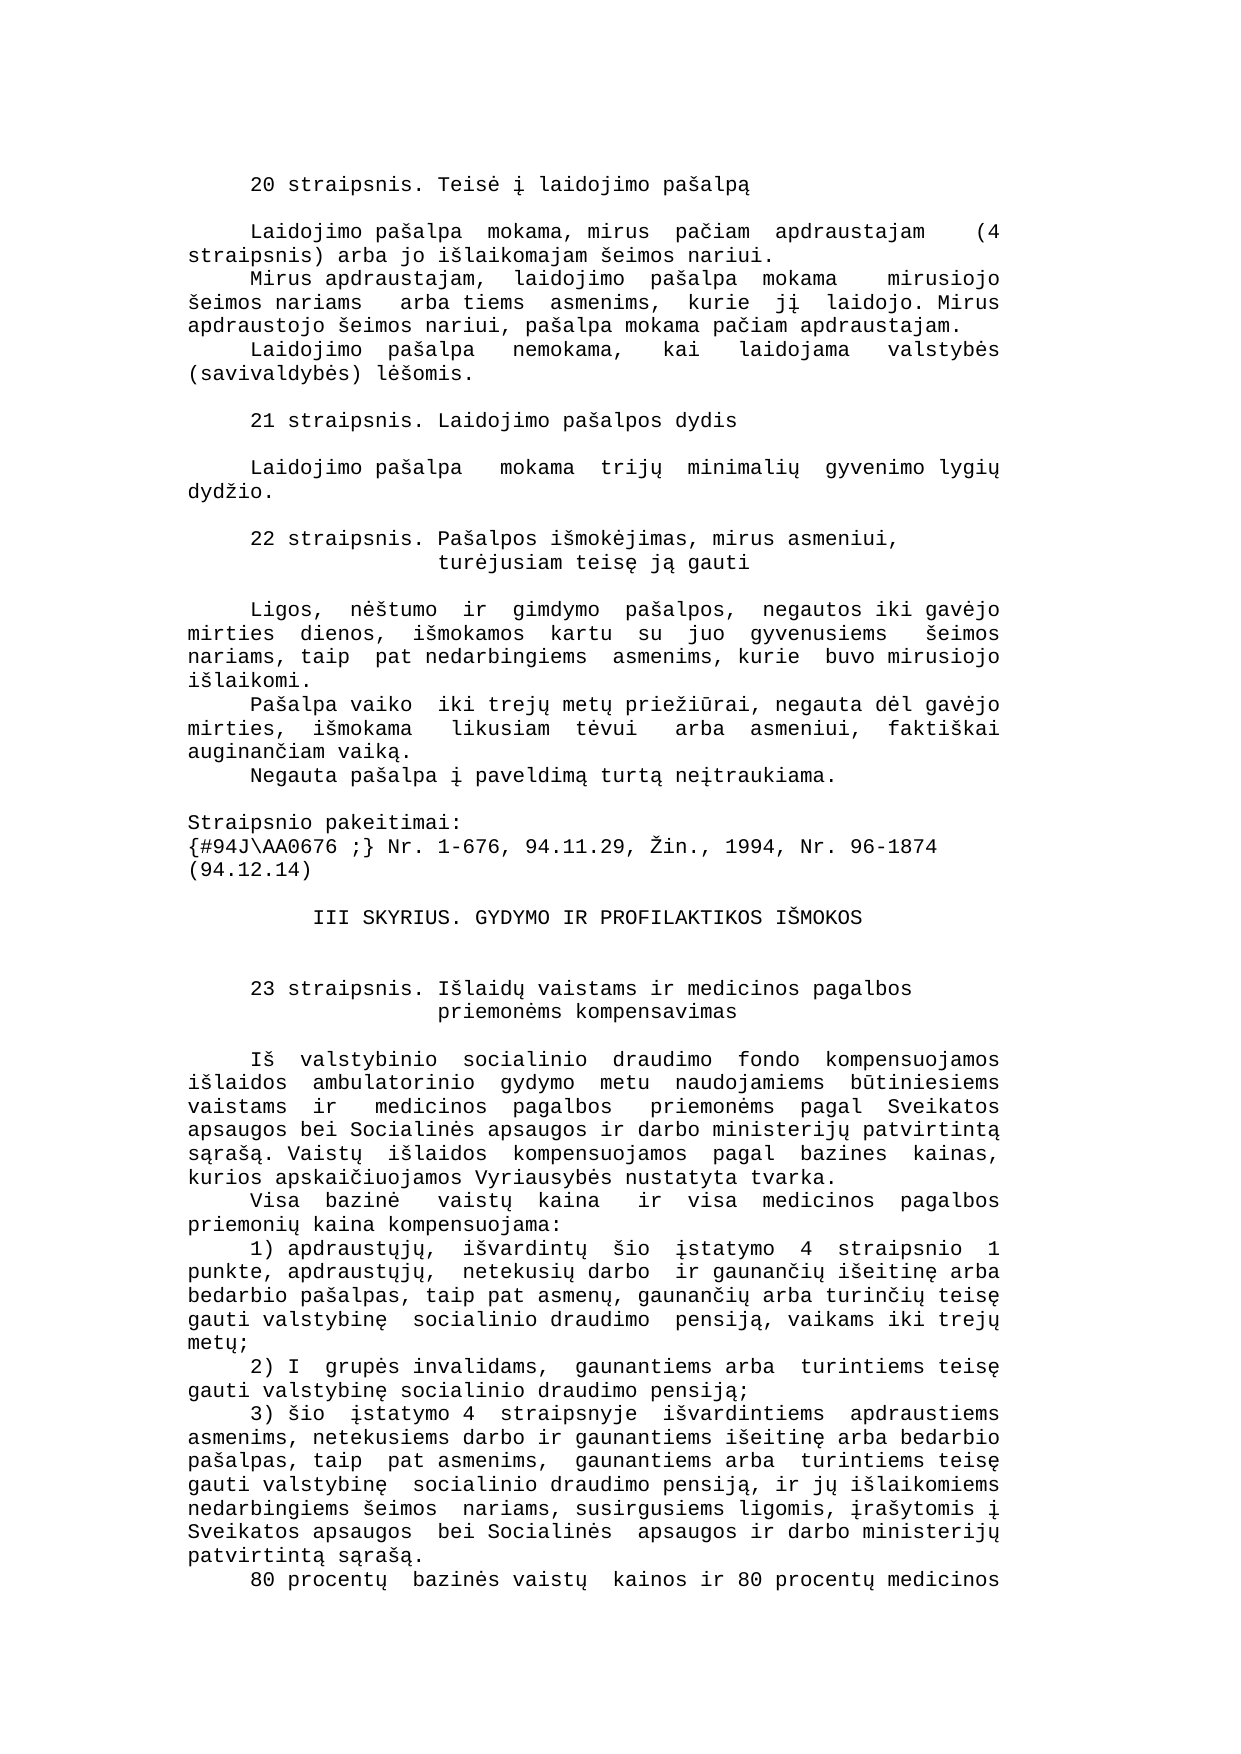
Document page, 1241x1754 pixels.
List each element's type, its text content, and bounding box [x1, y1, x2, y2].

text kurios apskaičiuojamos Vyriausybės nustatyta tvarka. [187, 1167, 1053, 1190]
text 22 straipsnis. Pašalpos išmokėjimas, mirus asmeniui, [187, 528, 1053, 552]
text gauti valstybinę socialinio draudimo pensiją, vaikams iki trejų [187, 1309, 1053, 1332]
text punkte, apdraustųjų, netekusių darbo ir gaunančių išeitinę arba [187, 1261, 1053, 1285]
text gauti valstybinę socialinio draudimo pensiją, ir jų išlaikomiems [187, 1474, 1053, 1498]
text Pašalpa vaiko iki trejų metų priežiūrai, negauta dėl gavėjo [187, 694, 1053, 717]
text dydžio. [187, 481, 1053, 505]
text 21 straipsnis. Laidojimo pašalpos dydis [187, 410, 1053, 434]
text 20 straipsnis. Teisė į laidojimo pašalpą [187, 174, 1053, 197]
text auginančiam vaiką. [187, 741, 1053, 765]
text straipsnis) arba jo išlaikomajam šeimos nariui. [187, 244, 1053, 268]
text nedarbingiems šeimos nariams, susirgusiems ligomis, įrašytomis į [187, 1498, 1053, 1521]
text apsaugos bei Socialinės apsaugos ir darbo ministerijų patvirtintą [187, 1119, 1053, 1143]
text šeimos nariams arba tiems asmenims, kurie jį laidojo. Mirus [187, 292, 1053, 316]
text priemonėms kompensavimas [187, 1001, 1053, 1025]
text vaistams ir medicinos pagalbos priemonėms pagal Sveikatos [187, 1096, 1053, 1119]
text gauti valstybinę socialinio draudimo pensiją; [187, 1379, 1053, 1403]
text Laidojimo pašalpa nemokama, kai laidojama valstybės [187, 339, 1053, 363]
text metų; [187, 1332, 1053, 1356]
text Laidojimo pašalpa mokama trijų minimalių gyvenimo lygių [187, 457, 1053, 481]
text patvirtintą sąrašą. [187, 1545, 1053, 1569]
text Negauta pašalpa į paveldimą turtą neįtraukiama. [187, 765, 1053, 788]
text asmenims, netekusiems darbo ir gaunantiems išeitinę arba bedarbio [187, 1427, 1053, 1451]
text sąrašą. Vaistų išlaidos kompensuojamos pagal bazines kainas, [187, 1143, 1053, 1167]
text Sveikatos apsaugos bei Socialinės apsaugos ir darbo ministerijų [187, 1521, 1053, 1545]
text (savivaldybės) lėšomis. [187, 363, 1053, 386]
text išlaikomi. [187, 670, 1053, 694]
text mirties dienos, išmokamos kartu su juo gyvenusiems šeimos [187, 623, 1053, 647]
text pašalpas, taip pat asmenims, gaunantiems arba turintiems teisę [187, 1451, 1053, 1474]
text apdraustojo šeimos nariui, pašalpa mokama pačiam apdraustajam. [187, 316, 1053, 339]
text 80 procentų bazinės vaistų kainos ir 80 procentų medicinos [187, 1569, 1053, 1592]
text Laidojimo pašalpa mokama, mirus pačiam apdraustajam (4 [187, 221, 1053, 244]
text III SKYRIUS. GYDYMO IR PROFILAKTIKOS IŠMOKOS [187, 907, 1053, 930]
text 23 straipsnis. Išlaidų vaistams ir medicinos pagalbos [187, 978, 1053, 1001]
text nariams, taip pat nedarbingiems asmenims, kurie buvo mirusiojo [187, 647, 1053, 670]
text Straipsnio pakeitimai: [187, 812, 1053, 836]
text Ligos, nėštumo ir gimdymo pašalpos, negautos iki gavėjo [187, 599, 1053, 623]
text turėjusiam teisę ją gauti [187, 552, 1053, 576]
text 1) apdraustųjų, išvardintų šio įstatymo 4 straipsnio 1 [187, 1238, 1053, 1261]
text Visa bazinė vaistų kaina ir visa medicinos pagalbos [187, 1190, 1053, 1214]
text {#94J\AA0676 ;} Nr. 1-676, 94.11.29, Žin., 1994, Nr. 96-1874 (94.12.14) [187, 836, 1053, 883]
text Iš valstybinio socialinio draudimo fondo kompensuojamos [187, 1048, 1053, 1072]
text priemonių kaina kompensuojama: [187, 1214, 1053, 1238]
text išlaidos ambulatorinio gydymo metu naudojamiems būtiniesiems [187, 1072, 1053, 1096]
text 2) I grupės invalidams, gaunantiems arba turintiems teisę [187, 1356, 1053, 1379]
text Mirus apdraustajam, laidojimo pašalpa mokama mirusiojo [187, 268, 1053, 292]
text bedarbio pašalpas, taip pat asmenų, gaunančių arba turinčių teisę [187, 1285, 1053, 1309]
text 3) šio įstatymo 4 straipsnyje išvardintiems apdraustiems [187, 1403, 1053, 1427]
text mirties, išmokama likusiam tėvui arba asmeniui, faktiškai [187, 717, 1053, 741]
